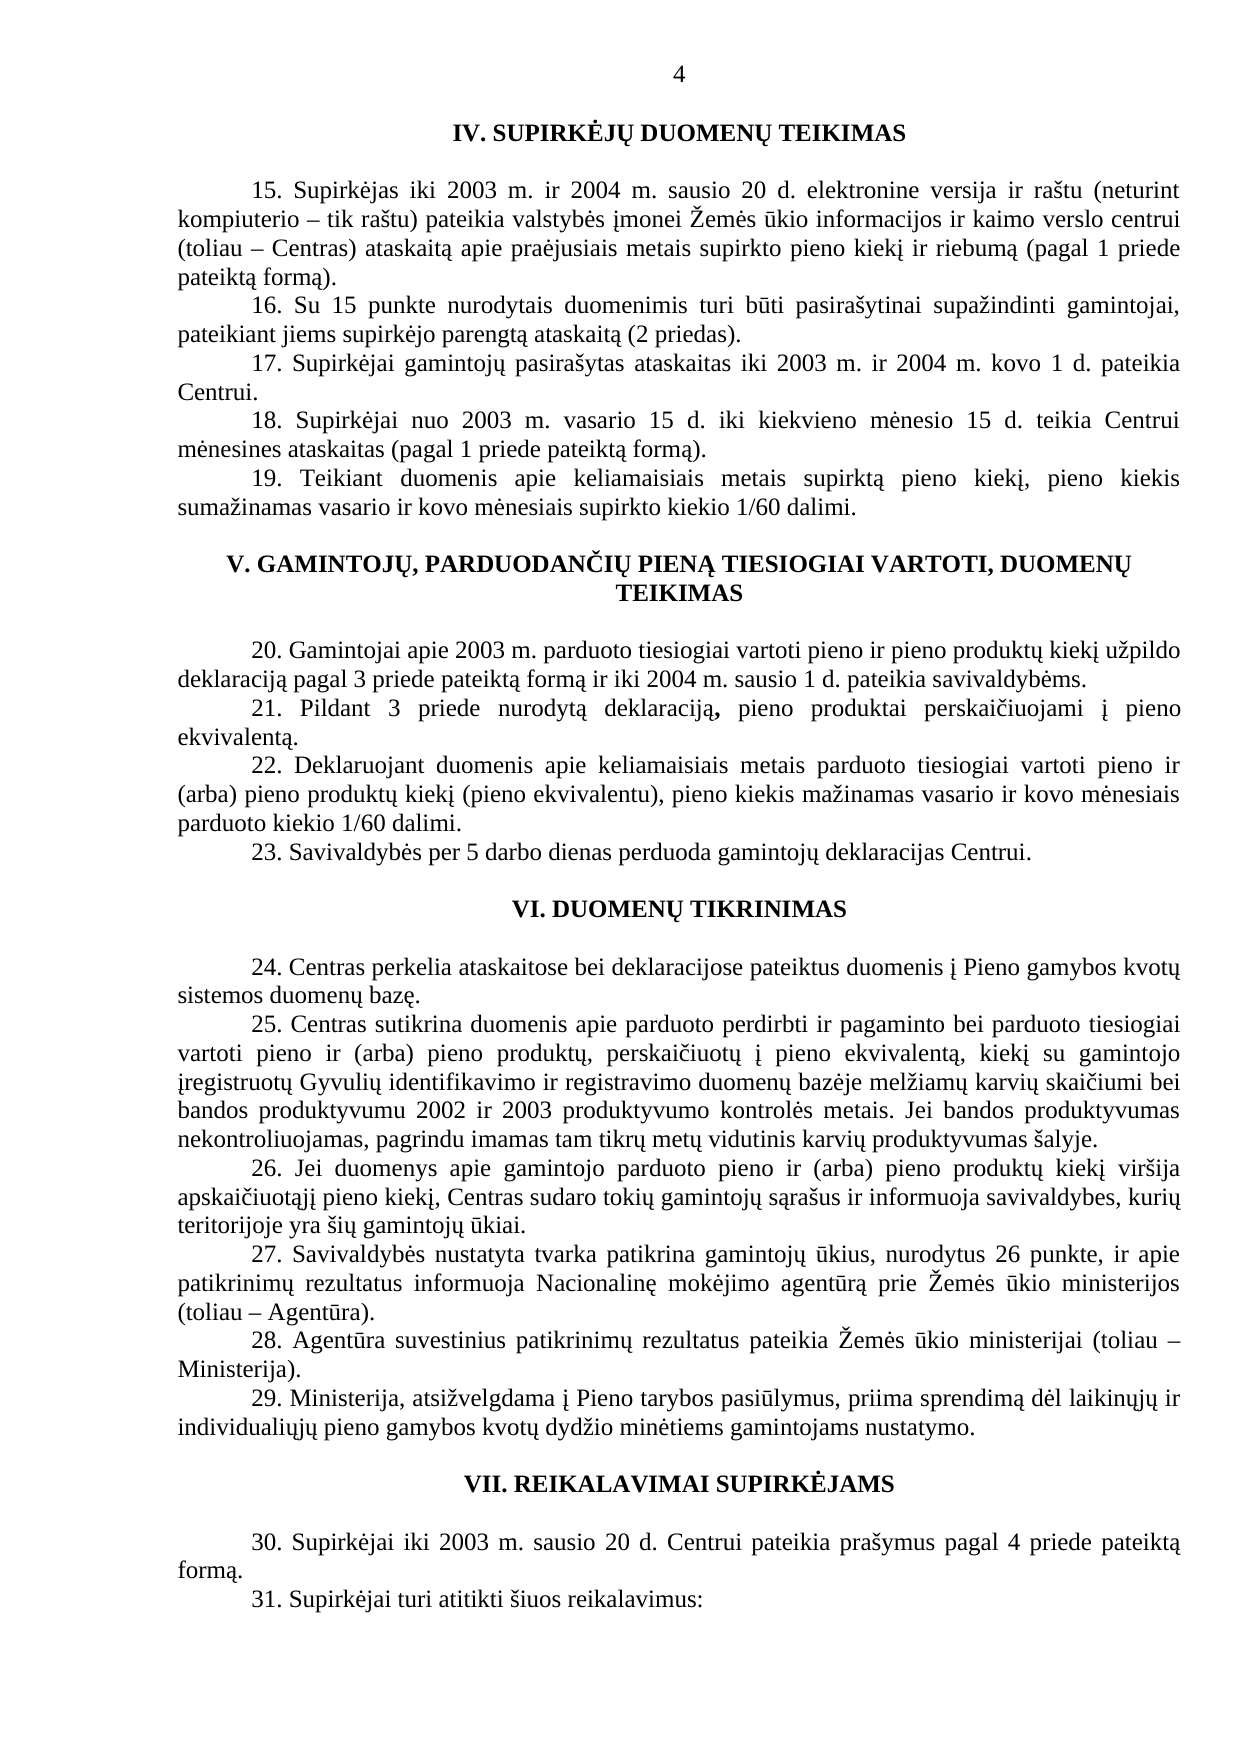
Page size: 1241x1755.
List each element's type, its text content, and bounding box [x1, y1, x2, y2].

text 24. Centras perkelia ataskaitose bei deklaracijose pateiktus duomenis į Pieno gamybos kvotų sistemos duomenų bazę. [177, 952, 1181, 1009]
text 20. Gamintojai apie 2003 m. parduoto tiesiogiai vartoti pieno ir pieno produktų kiekį užpildo deklaraciją pagal 3 priede pateiktą formą ir iki 2004 m. sausio 1 d. pateikia savivaldybėms. [177, 636, 1181, 693]
text 17. Supirkėjai gamintojų pasirašytas ataskaitas iki 2003 m. ir 2004 m. kovo 1 d. pateikia Centrui. [177, 348, 1181, 406]
text 26. Jei duomenys apie gamintojo parduoto pieno ir (arba) pieno produktų kiekį viršija apskaičiuotąjį pieno kiekį, Centras sudaro tokių gamintojų sąrašus ir informuoja savivaldybes, kurių teritorijoje yra šių gamintojų ūkiai. [177, 1153, 1181, 1239]
text 27. Savivaldybės nustatyta tvarka patikrina gamintojų ūkius, nurodytus 26 punkte, ir apie patikrinimų rezultatus informuoja Nacionalinę mokėjimo agentūrą prie Žemės ūkio ministerijos (toliau – Agentūra). [177, 1239, 1181, 1326]
text 31. Supirkėjai turi atitikti šiuos reikalavimus: [177, 1584, 1181, 1613]
text 28. Agentūra suvestinius patikrinimų rezultatus pateikia Žemės ūkio ministerijai (toliau – Ministerija). [177, 1326, 1181, 1383]
text 15. Supirkėjas iki 2003 m. ir 2004 m. sausio 20 d. elektronine versija ir raštu (neturint kompiuterio – tik raštu) pateikia valstybės įmonei Žemės ūkio informacijos ir kaimo verslo centrui (toliau – Centras) ataskaitą apie praėjusiais metais supirkto pieno kiekį ir riebumą (pagal 1 priede pateiktą formą). [177, 176, 1181, 291]
text 18. Supirkėjai nuo 2003 m. vasario 15 d. iki kiekvieno mėnesio 15 d. teikia Centrui mėnesines ataskaitas (pagal 1 priede pateiktą formą). [177, 406, 1181, 463]
text VI. DUOMENŲ TIKRINIMAS [177, 894, 1181, 923]
text 29. Ministerija, atsižvelgdama į Pieno tarybos pasiūlymus, priima sprendimą dėl laikinųjų ir individualiųjų pieno gamybos kvotų dydžio minėtiems gamintojams nustatymo. [177, 1383, 1181, 1441]
text 23. Savivaldybės per 5 darbo dienas perduoda gamintojų deklaracijas Centrui. [177, 837, 1181, 866]
text IV. SUPIRKėjų DUOMENų TEIKIMAS [177, 118, 1181, 147]
text 21. Pildant 3 priede nurodytą deklaraciją, pieno produktai perskaičiuojami į pieno ekvivalentą. [177, 693, 1181, 751]
text 30. Supirkėjai iki 2003 m. sausio 20 d. Centrui pateikia prašymus pagal 4 priede pateiktą formą. [177, 1527, 1181, 1584]
text 22. Deklaruojant duomenis apie keliamaisiais metais parduoto tiesiogiai vartoti pieno ir (arba) pieno produktų kiekį (pieno ekvivalentu), pieno kiekis mažinamas vasario ir kovo mėnesiais parduoto kiekio 1/60 dalimi. [177, 751, 1181, 837]
text 16. Su 15 punkte nurodytais duomenimis turi būti pasirašytinai supažindinti gamintojai, pateikiant jiems supirkėjo parengtą ataskaitą (2 priedas). [177, 291, 1181, 348]
text 25. Centras sutikrina duomenis apie parduoto perdirbti ir pagaminto bei parduoto tiesiogiai vartoti pieno ir (arba) pieno produktų, perskaičiuotų į pieno ekvivalentą, kiekį su gamintojo įregistruotų Gyvulių identifikavimo ir registravimo duomenų bazėje melžiamų karvių skaičiumi bei bandos produktyvumu 2002 ir 2003 produktyvumo kontrolės metais. Jei bandos produktyvumas nekontroliuojamas, pagrindu imamas tam tikrų metų vidutinis karvių produktyvumas šalyje. [177, 1009, 1181, 1153]
text VII. REIKALAVIMAI SUPIRKĖJAMS [177, 1469, 1181, 1498]
text 19. Teikiant duomenis apie keliamaisiais metais supirktą pieno kiekį, pieno kiekis sumažinamas vasario ir kovo mėnesiais supirkto kiekio 1/60 dalimi. [177, 463, 1181, 521]
text V. GAMINTOJŲ, PARDUODANČIŲ PIENĄ TIESIOGIAI VARTOTI, DUOMENŲ TEIKIMAS [177, 549, 1181, 607]
